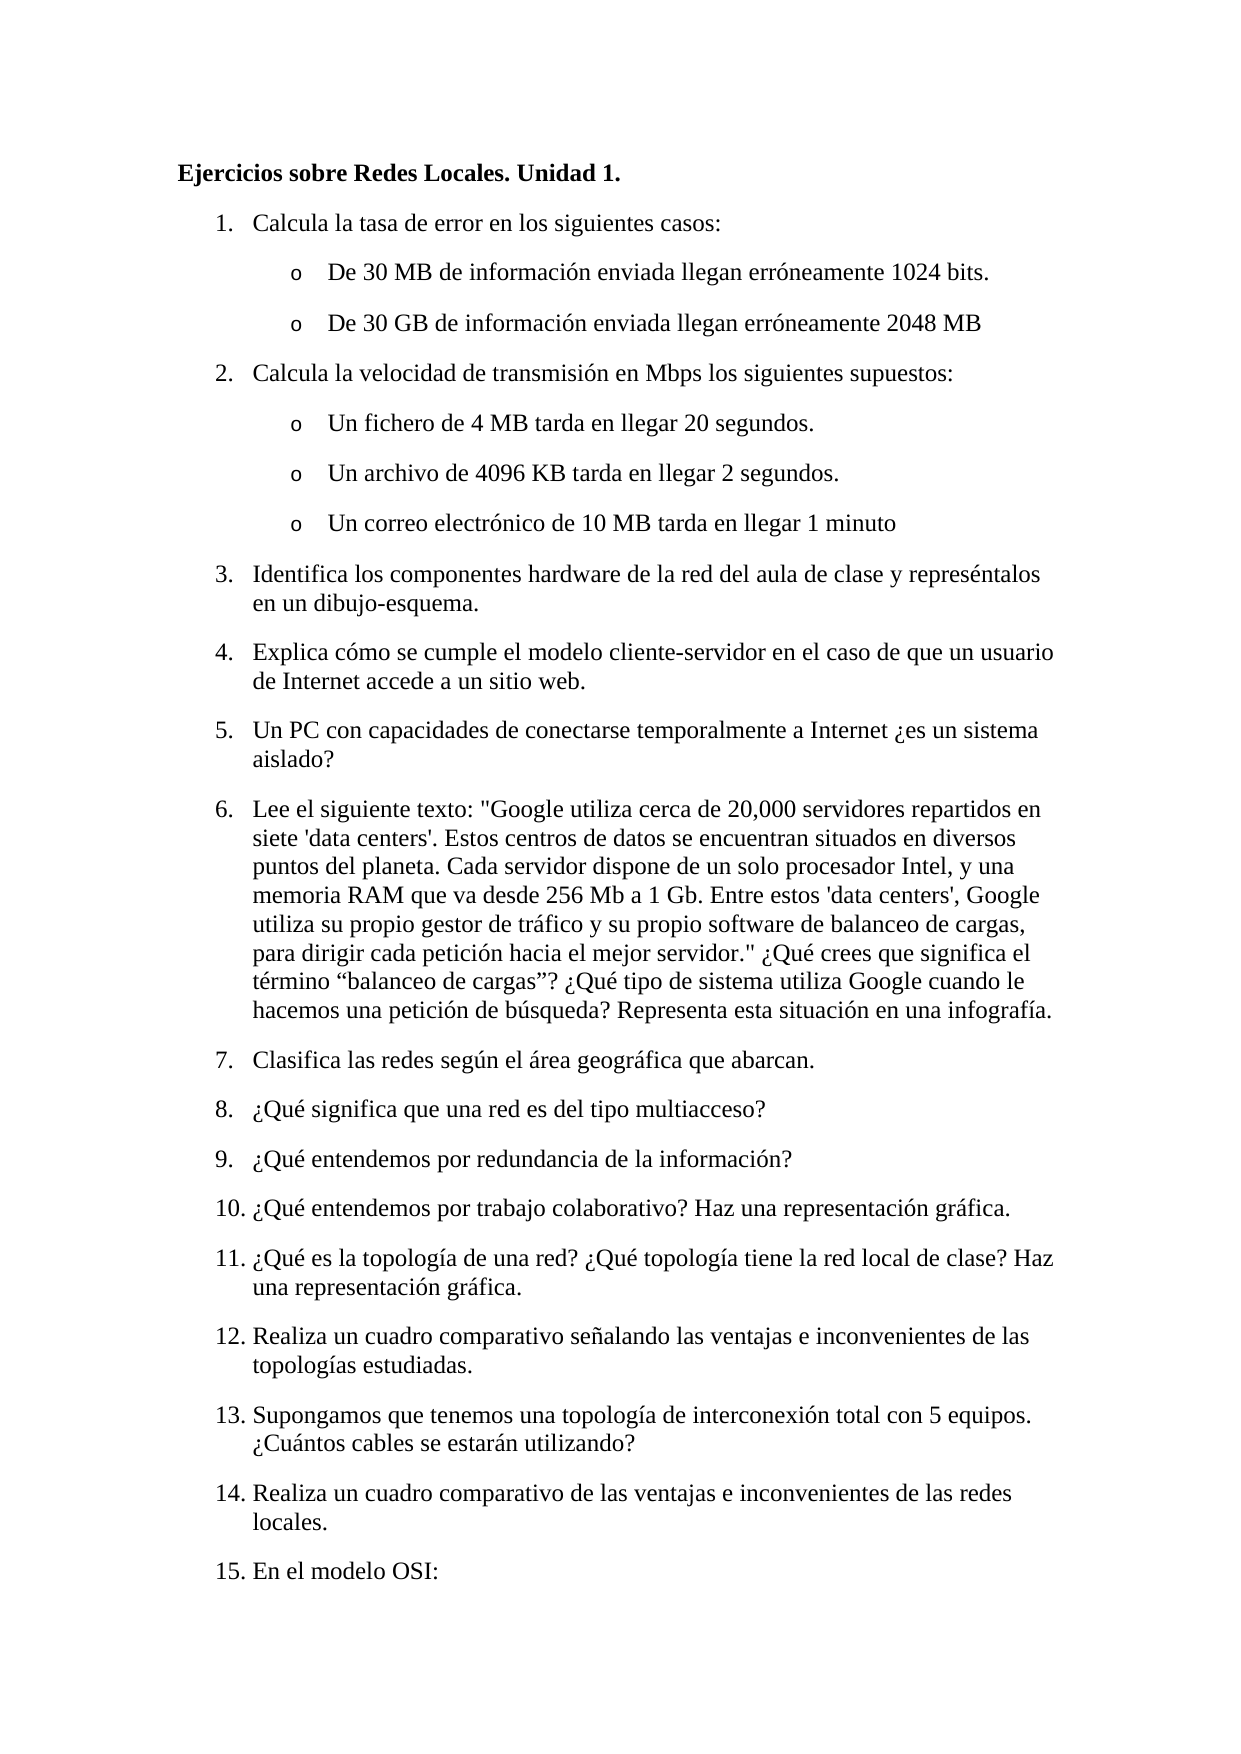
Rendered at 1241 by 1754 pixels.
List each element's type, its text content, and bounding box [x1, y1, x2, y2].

list ¿Qué entendemos por redundancia de la información? [215, 1144, 1063, 1173]
list Calcula la velocidad de transmisión en Mbps los siguientes supuestos: [215, 358, 1063, 387]
list Identifica los componentes hardware de la red del aula de clase y represéntalos en un dibujo-esquema. [215, 559, 1063, 616]
list Realiza un cuadro comparativo señalando las ventajas e inconvenientes de las topologías estudiadas. [215, 1321, 1063, 1379]
list Lee el siguiente texto: "Google utiliza cerca de 20,000 servidores repartidos en siete 'data centers'. Estos centros de datos se encuentran situados en diversos puntos del planeta. Cada servidor dispone de un solo procesador Intel, y una memoria RAM que va desde 256 Mb a 1 Gb. Entre estos 'data centers', Google utiliza su propio gestor de tráfico y su propio software de balanceo de cargas, para dirigir cada petición hacia el mejor servidor." ¿Qué crees que significa el término “balanceo de cargas”? ¿Qué tipo de sistema utiliza Google cuando le hacemos una petición de búsqueda? Representa esta situación en una infografía. [215, 794, 1063, 1024]
list De 30 GB de información enviada llegan erróneamente 2048 MB [290, 308, 1063, 337]
list Explica cómo se cumple el modelo cliente-servidor en el caso de que un usuario de Internet accede a un sitio web. [215, 637, 1063, 695]
list ¿Qué es la topología de una red? ¿Qué topología tiene la red local de clase? Haz una representación gráfica. [215, 1243, 1063, 1301]
list Supongamos que tenemos una topología de interconexión total con 5 equipos. ¿Cuántos cables se estarán utilizando? [215, 1400, 1063, 1457]
list Un archivo de 4096 KB tarda en llegar 2 segundos. [290, 458, 1063, 488]
text Ejercicios sobre Redes Locales. Unidad 1. [177, 158, 1063, 187]
list Realiza un cuadro comparativo de las ventajas e inconvenientes de las redes locales. [215, 1478, 1063, 1536]
list Un PC con capacidades de conectarse temporalmente a Internet ¿es un sistema aislado? [215, 716, 1063, 773]
list Calcula la tasa de error en los siguientes casos: [215, 208, 1063, 236]
list Un fichero de 4 MB tarda en llegar 20 segundos. [290, 408, 1063, 437]
list Clasifica las redes según el área geográfica que abarcan. [215, 1045, 1063, 1073]
list ¿Qué significa que una red es del tipo multiacceso? [215, 1094, 1063, 1123]
list Un correo electrónico de 10 MB tarda en llegar 1 minuto [290, 508, 1063, 538]
list De 30 MB de información enviada llegan erróneamente 1024 bits. [290, 257, 1063, 287]
list En el modelo OSI: [215, 1556, 1063, 1585]
list ¿Qué entendemos por trabajo colaborativo? Haz una representación gráfica. [215, 1193, 1063, 1222]
